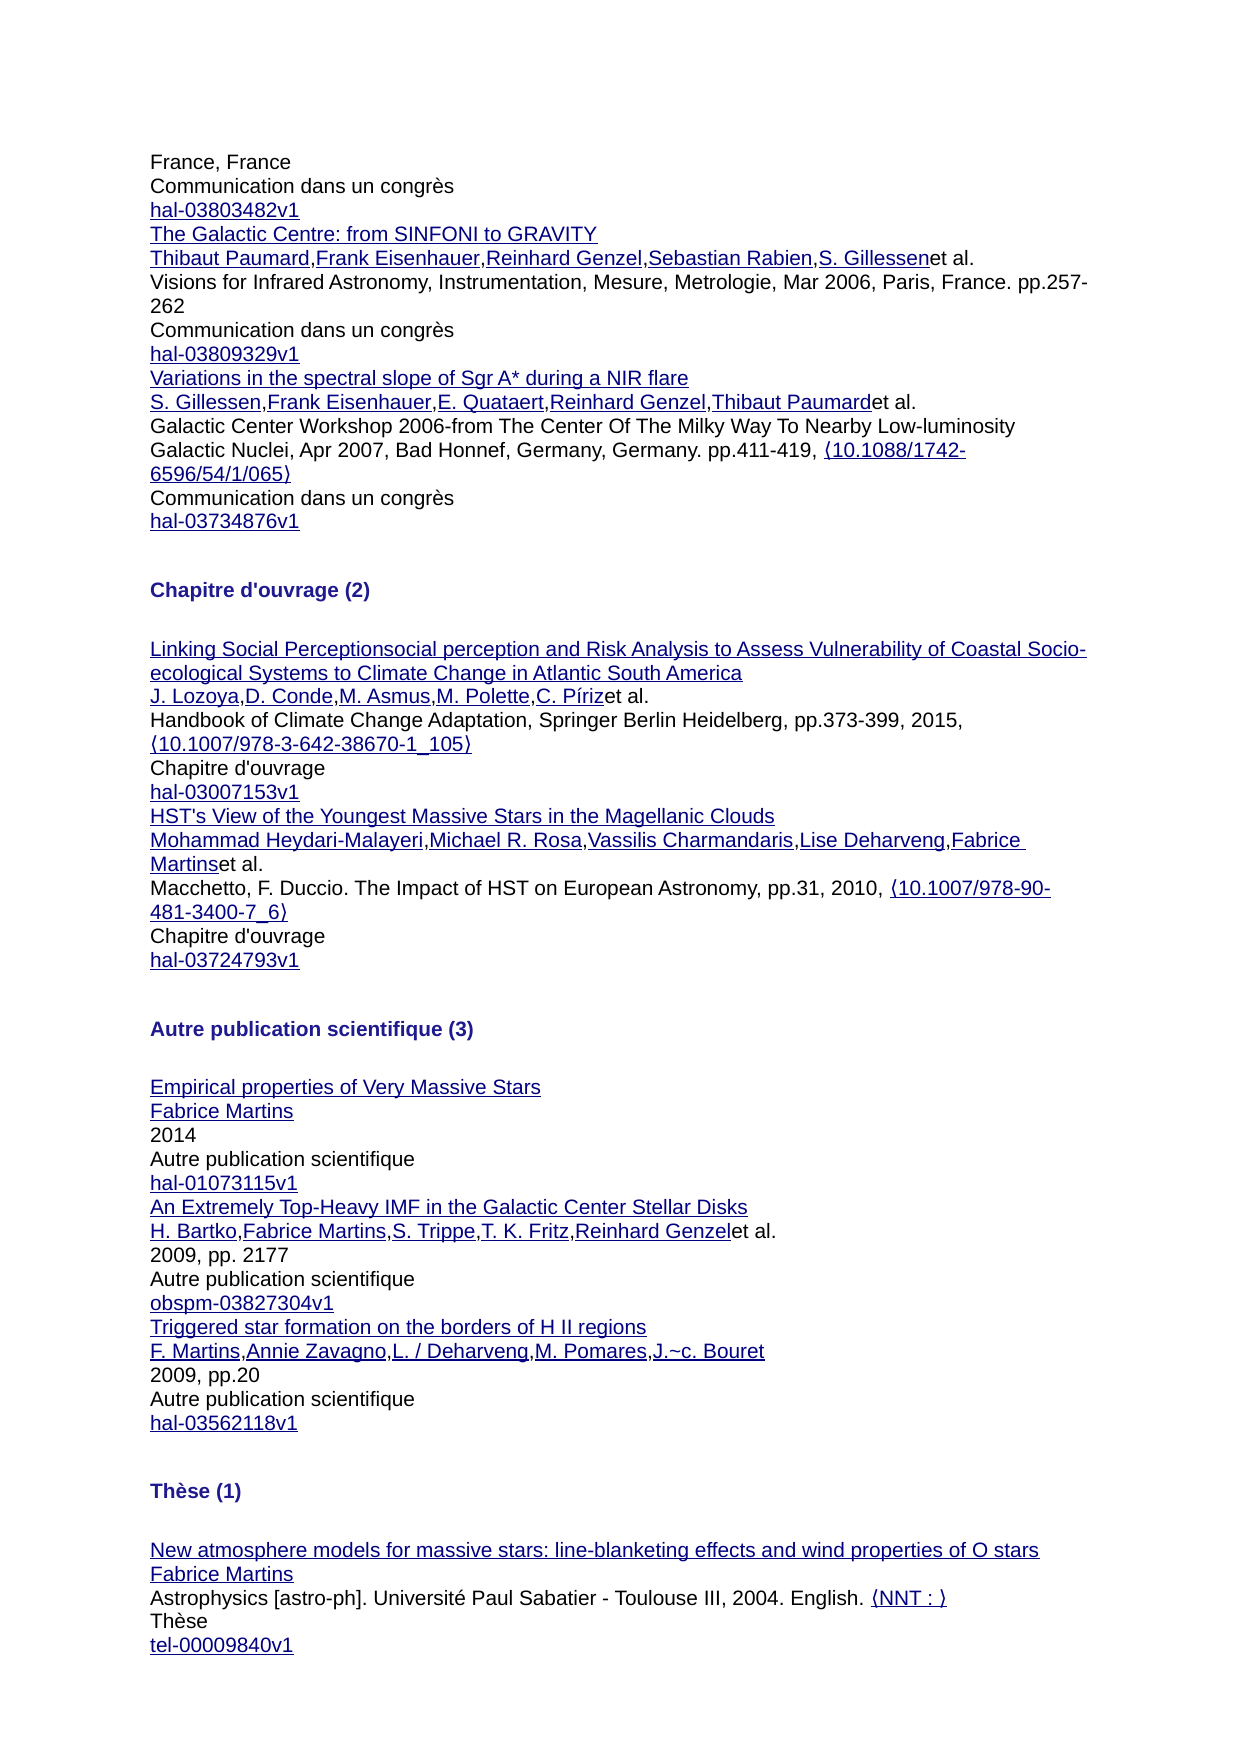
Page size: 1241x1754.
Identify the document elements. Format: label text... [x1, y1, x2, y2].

table_header New atmosphere models for massive stars: line-blanketing effects and wind properties of O stars Fabrice Martins Astrophysics [astro-ph]. Université Paul Sabatier - Toulouse III, 2004. English. ⟨NNT : ⟩ Thèse tel-00009840v1 [150, 1538, 1090, 1657]
table_header Linking Social Perceptionsocial perception and Risk Analysis to Assess Vulnerability of Coastal Socio-ecological Systems to Climate Change in Atlantic South America J. Lozoya,D. Conde,M. Asmus,M. Polette,C. Pírizet al. Handbook of Climate Change Adaptation, Springer Berlin Heidelberg, pp.373-399, 2015, ⟨10.1007/978-3-642-38670-1_105⟩ Chapitre d'ouvrage hal-03007153v1 [150, 636, 1090, 804]
subtitle Thèse (1) [150, 1479, 1090, 1503]
table_cell HST's View of the Youngest Massive Stars in the Magellanic Clouds Mohammad Heydari-Malayeri,Michael R. Rosa,Vassilis Charmandaris,Lise Deharveng,Fabrice Martinset al. Macchetto, F. Duccio. The Impact of HST on European Astronomy, pp.31, 2010, ⟨10.1007/978-90-481-3400-7_6⟩ Chapitre d'ouvrage hal-03724793v1 [150, 804, 1090, 972]
subtitle Chapitre d'ouvrage (2) [150, 578, 1090, 602]
table_cell An Extremely Top-Heavy IMF in the Galactic Center Stellar Disks H. Bartko,Fabrice Martins,S. Trippe,T. K. Fritz,Reinhard Genzelet al. 2009, pp. 2177 Autre publication scientifique obspm-03827304v1 [150, 1195, 1090, 1314]
table_header Empirical properties of Very Massive Stars Fabrice Martins 2014 Autre publication scientifique hal-01073115v1 [150, 1075, 1090, 1195]
subtitle Autre publication scientifique (3) [150, 1017, 1090, 1041]
table_cell Variations in the spectral slope of Sgr A* during a NIR flare S. Gillessen,Frank Eisenhauer,E. Quataert,Reinhard Genzel,Thibaut Paumardet al. Galactic Center Workshop 2006-from The Center Of The Milky Way To Nearby Low-luminosity Galactic Nuclei, Apr 2007, Bad Honnef, Germany, Germany. pp.411-419, ⟨10.1088/1742-6596/54/1/065⟩ Communication dans un congrès hal-03734876v1 [150, 366, 1090, 533]
table_cell Triggered star formation on the borders of H II regions F. Martins,Annie Zavagno,L. / Deharveng,M. Pomares,J.~c. Bouret 2009, pp.20 Autre publication scientifique hal-03562118v1 [150, 1315, 1090, 1434]
table_cell The GAIA satellite: a tool for emission line stars and hot stars. Christophe Martayan,Yves Frémat,Ronny Blomme,A. Jonckheere,M. Borgeset al. Journées de la SF2A 2008 / Présentation orale lors de la session de l'AS-GAIA, Jun 2008, Paris, France, France Communication dans un congrès hal-03803482v1 [150, 150, 1090, 222]
table_cell The Galactic Centre: from SINFONI to GRAVITY Thibaut Paumard,Frank Eisenhauer,Reinhard Genzel,Sebastian Rabien,S. Gillessenet al. Visions for Infrared Astronomy, Instrumentation, Mesure, Metrologie, Mar 2006, Paris, France. pp.257-262 Communication dans un congrès hal-03809329v1 [150, 222, 1090, 366]
